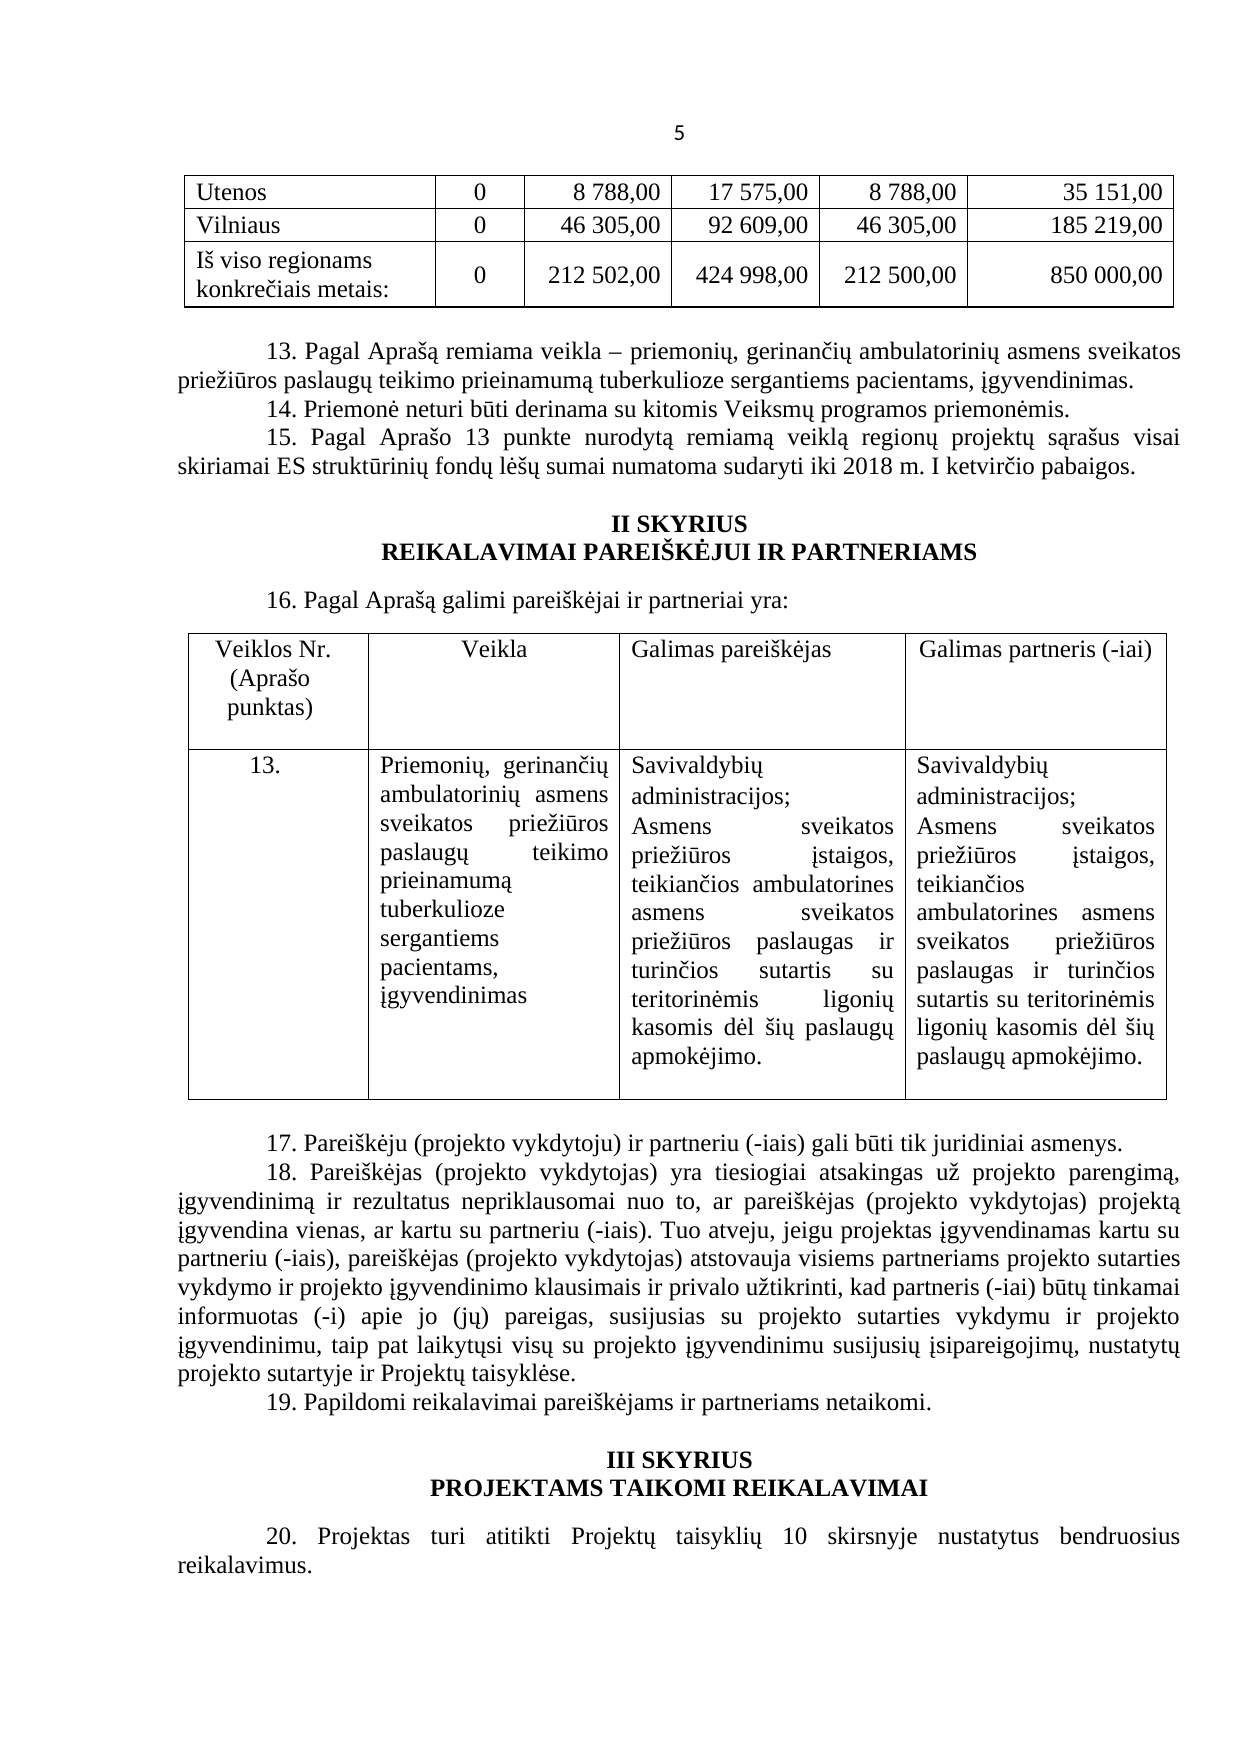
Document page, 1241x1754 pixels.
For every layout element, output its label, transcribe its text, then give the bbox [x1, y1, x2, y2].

table_header Galimas pareiškėjas [620, 634, 905, 749]
text II SKYRIUS [177, 509, 1181, 537]
table_header Veiklos Nr. (Aprašo punktas) [189, 634, 368, 749]
text PROJEKTAMS TAIKOMI REIKALAVIMAI [177, 1473, 1181, 1502]
table_cell 850 000,00 [968, 242, 1173, 306]
table_header Veikla [369, 634, 619, 749]
table_cell Iš viso regionams konkrečiais metais: [185, 242, 435, 306]
text 20. Projektas turi atitikti Projektų taisyklių 10 skirsnyje nustatytus bendruosius reikalavimus. [177, 1521, 1181, 1579]
table_cell Savivaldybių administracijos; Asmens sveikatos priežiūros įstaigos, teikiančios ambulatorines asmens sveikatos priežiūros paslaugas ir turinčios sutartis su teritorinėmis ligonių kasomis dėl šių paslaugų apmokėjimo. [620, 750, 905, 1099]
table_cell 0 [436, 209, 524, 241]
table_cell 212 502,00 [525, 242, 671, 306]
table_cell 8 788,00 [525, 176, 671, 208]
table_cell 212 500,00 [820, 242, 967, 306]
table_cell 0 [436, 242, 524, 306]
text 16. Pagal Aprašą galimi pareiškėjai ir partneriai yra: [177, 585, 1181, 614]
table_cell 92 609,00 [672, 209, 819, 241]
text 17. Pareiškėju (projekto vykdytoju) ir partneriu (-iais) gali būti tik juridiniai asmenys. [177, 1128, 1181, 1157]
table_cell Priemonių, gerinančių ambulatorinių asmens sveikatos priežiūros paslaugų teikimo prieinamumą tuberkulioze sergantiems pacientams, įgyvendinimas [369, 750, 619, 1099]
table_cell Utenos [185, 176, 435, 208]
text 15. Pagal Aprašo 13 punkte nurodytą remiamą veiklą regionų projektų sąrašus visai skiriamai ES struktūrinių fondų lėšų sumai numatoma sudaryti iki 2018 m. I ketvirčio pabaigos. [177, 422, 1181, 480]
text 14. Priemonė neturi būti derinama su kitomis Veiksmų programos priemonėmis. [177, 394, 1181, 422]
table_cell 46 305,00 [820, 209, 967, 241]
table_cell 0 [436, 176, 524, 208]
table_cell 424 998,00 [672, 242, 819, 306]
text 18. Pareiškėjas (projekto vykdytojas) yra tiesiogiai atsakingas už projekto parengimą, įgyvendinimą ir rezultatus nepriklausomai nuo to, ar pareiškėjas (projekto vykdytojas) projektą įgyvendina vienas, ar kartu su partneriu (-iais). Tuo atveju, jeigu projektas įgyvendinamas kartu su partneriu (-iais), pareiškėjas (projekto vykdytojas) atstovauja visiems partneriams projekto sutarties vykdymo ir projekto įgyvendinimo klausimais ir privalo užtikrinti, kad partneris (-iai) būtų tinkamai informuotas (-i) apie jo (jų) pareigas, susijusias su projekto sutarties vykdymu ir projekto įgyvendinimu, taip pat laikytųsi visų su projekto įgyvendinimu susijusių įsipareigojimų, nustatytų projekto sutartyje ir Projektų taisyklėse. [177, 1157, 1181, 1387]
table_cell 13. [189, 750, 368, 1099]
text 13. Pagal Aprašą remiama veikla – priemonių, gerinančių ambulatorinių asmens sveikatos priežiūros paslaugų teikimo prieinamumą tuberkulioze sergantiems pacientams, įgyvendinimas. [177, 336, 1181, 394]
table_cell 17 575,00 [672, 176, 819, 208]
text 19. Papildomi reikalavimai pareiškėjams ir partneriams netaikomi. [177, 1387, 1181, 1416]
table_cell 8 788,00 [820, 176, 967, 208]
text REIKALAVIMAI PAREIŠKĖJUI IR PARTNERIAMS [177, 537, 1181, 566]
table_header Galimas partneris (-iai) [906, 634, 1166, 749]
text III SKYRIUS [177, 1445, 1181, 1473]
table_cell 185 219,00 [968, 209, 1173, 241]
table_cell 35 151,00 [968, 176, 1173, 208]
table_cell Vilniaus [185, 209, 435, 241]
table_cell 46 305,00 [525, 209, 671, 241]
table_cell Savivaldybių administracijos; Asmens sveikatos priežiūros įstaigos, teikiančios ambulatorines asmens sveikatos priežiūros paslaugas ir turinčios sutartis su teritorinėmis ligonių kasomis dėl šių paslaugų apmokėjimo. [906, 750, 1166, 1099]
